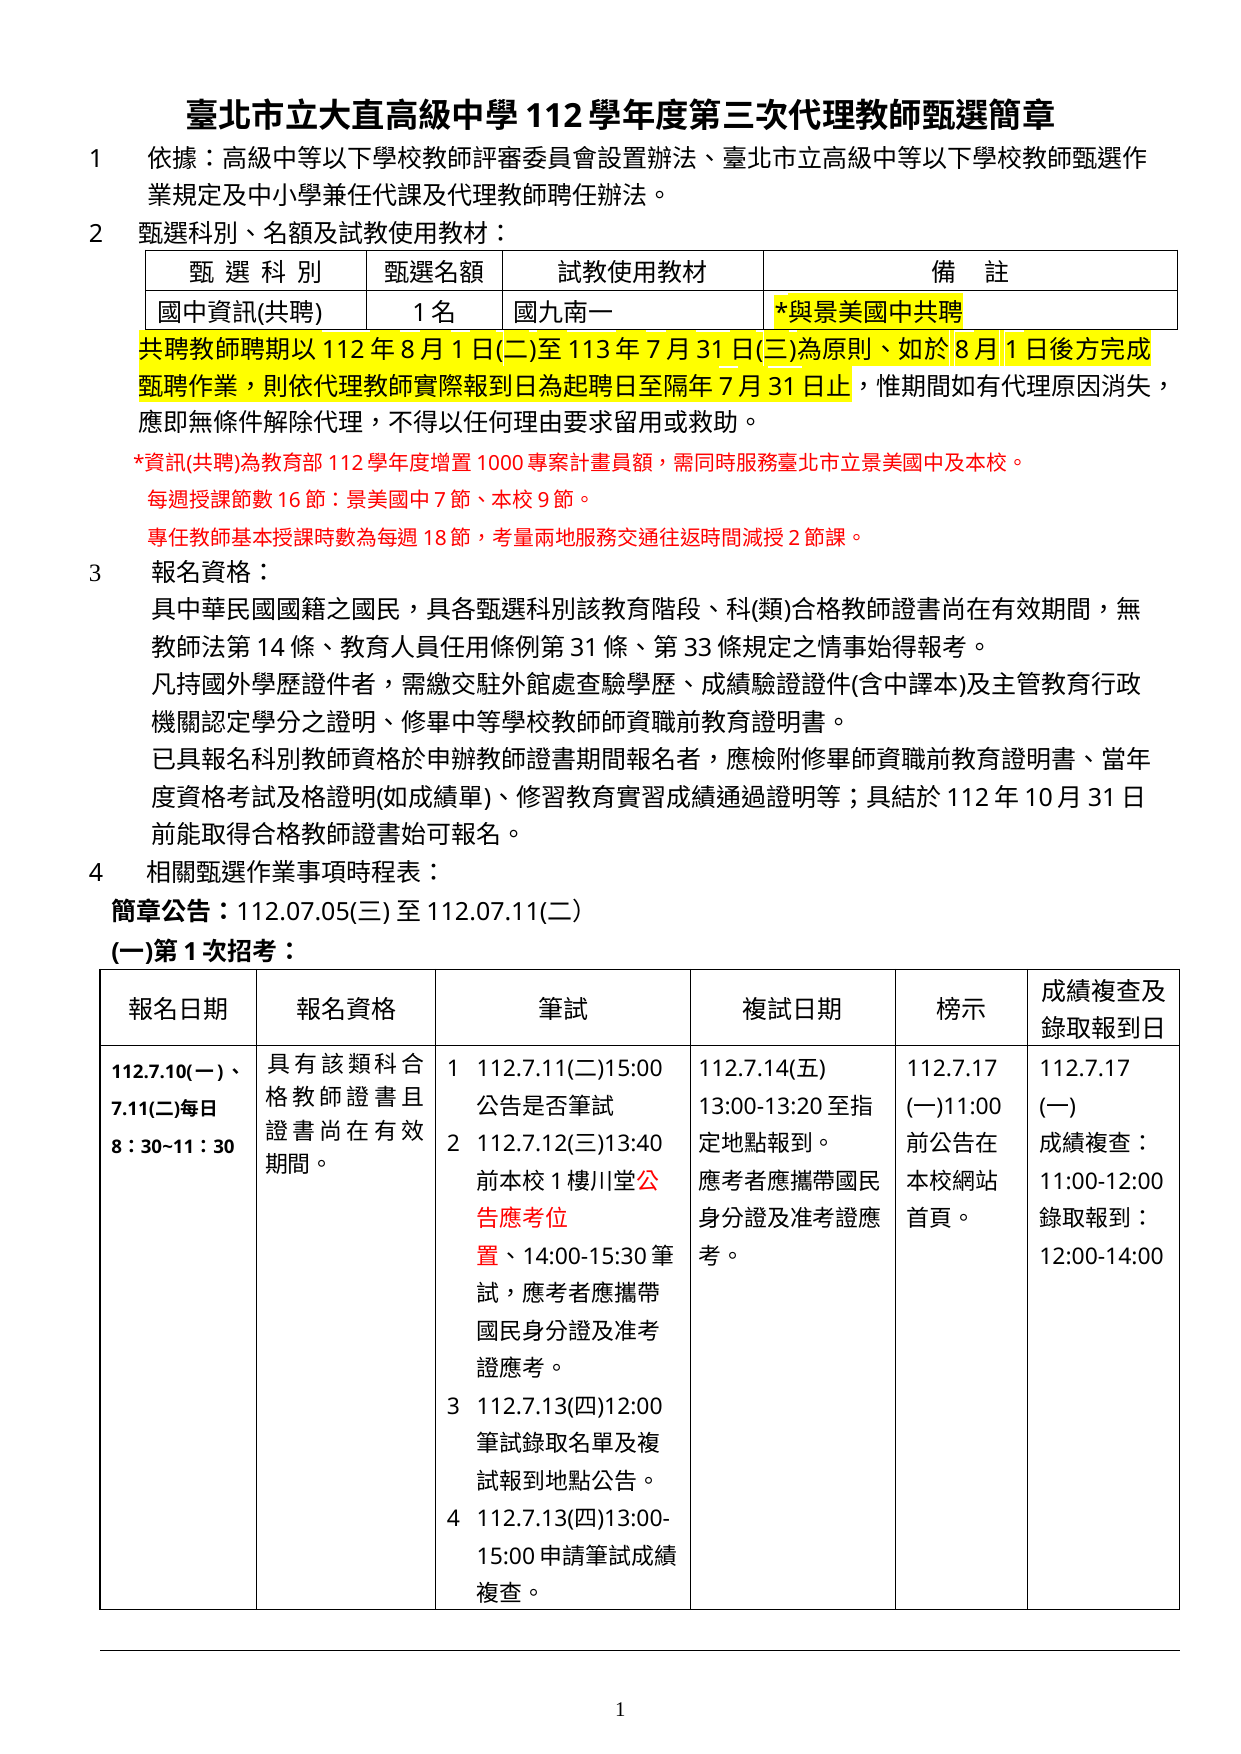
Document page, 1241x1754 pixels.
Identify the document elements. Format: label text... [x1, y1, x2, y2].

table_cell 112.7.10(一)、7.11(二)每日 8：30~11：30 [101, 1046, 256, 1608]
table_cell 112.7.17 (一) 成績複查： 11:00-12:00 錄取報到： 12:00-14:00 [1028, 1046, 1179, 1608]
list 報名資格： 具中華民國國籍之國民，具各甄選科別該教育階段、科(類)合格教師證書尚在有效期間，無教師法第14條、教育人員任用條例第31條、第33條規定之情事始得報考。 凡持國外學歷證件者，需繳交駐外館處查驗學歷、成績驗證證件(含中譯本)及主管教育行政機關認定學分之證明、修畢中等學校教師師資職前教育證明書。 已具報名科別教師資格於申辦教師證書期間報名者，應檢附修畢師資職前教育證明書、當年度資格考試及格證明(如成績單)、修習教育實習成績通過證明等；具結於112年10月31日前能取得合格教師證書始可報名。 [89, 551, 1152, 851]
table_cell 複試日期 [691, 970, 895, 1045]
table_header 備 註 [764, 251, 1177, 290]
table_header 甄 選 科 別 [146, 251, 366, 290]
table_cell *與景美國中共聘 [764, 291, 1177, 329]
text 共聘教師聘期以112年8月1日(二)至113年7月31日(三)為原則、如於8月1日後方完成甄聘作業，則依代理教師實際報到日為起聘日至隔年7月31日止，惟期間如有代理原因消失，應即無條件解除代理，不得以任何理由要求留用或救助。 [139, 330, 1152, 438]
table_cell 筆試 [436, 970, 690, 1045]
text 臺北市立大直高級中學112學年度第三次代理教師甄選簡章 [89, 89, 1152, 137]
text *資訊(共聘)為教育部112學年度增置1000專案計畫員額，需同時服務臺北市立景美國中及本校。 每週授課節數16節：景美國中7節、本校9節。 專任教師基本授課時數為每週18節，考量兩地服務交通往返時間減授2節課。 [133, 438, 1152, 551]
table_cell 報名日期 [101, 970, 256, 1045]
table_header 甄選名額 [367, 251, 502, 290]
list 依據：高級中等以下學校教師評審委員會設置辦法、臺北市立高級中等以下學校教師甄選作業規定及中小學兼任代課及代理教師聘任辦法。 [89, 137, 1152, 212]
table_cell [100, 1610, 1179, 1650]
table_header [690, 889, 1179, 930]
table_cell 112.7.11(二)15:00公告是否筆試 112.7.12(三)13:40前本校1樓川堂公告應考位置、14:00-15:30筆試，應考者應攜帶國民身分證及准考證應考。 112.7.13(四)12:00筆試錄取名單及複試報到地點公告。 112.7.13(四)13:00-15:00申請筆試成績複查。 [436, 1046, 690, 1608]
table_header 簡章公告：112.07.05(三) 至112.07.11(二） [100, 889, 690, 930]
table_cell 112.7.17 (一)11:00前公告在本校網站首頁。 [896, 1046, 1027, 1608]
list 相關甄選作業事項時程表： [89, 851, 1152, 888]
table_cell 國九南一 [503, 291, 763, 329]
table_cell 具有該類科合格教師證書且證書尚在有效期間。 [257, 1046, 435, 1608]
table_cell 國中資訊(共聘) [146, 291, 366, 329]
table_cell 榜示 [896, 970, 1027, 1045]
table_header 試教使用教材 [503, 251, 763, 290]
table_cell [690, 930, 1179, 969]
list 甄選科別、名額及試教使用教材： [89, 212, 1152, 249]
table_cell 112.7.14(五) 13:00-13:20至指定地點報到。 應考者應攜帶國民身分證及准考證應考。 [691, 1046, 895, 1608]
table_cell (一)第1次招考： [100, 930, 690, 969]
table_cell 成績複查及 錄取報到日 [1028, 970, 1179, 1045]
table_cell 報名資格 [257, 970, 435, 1045]
table_cell 1名 [367, 291, 502, 329]
